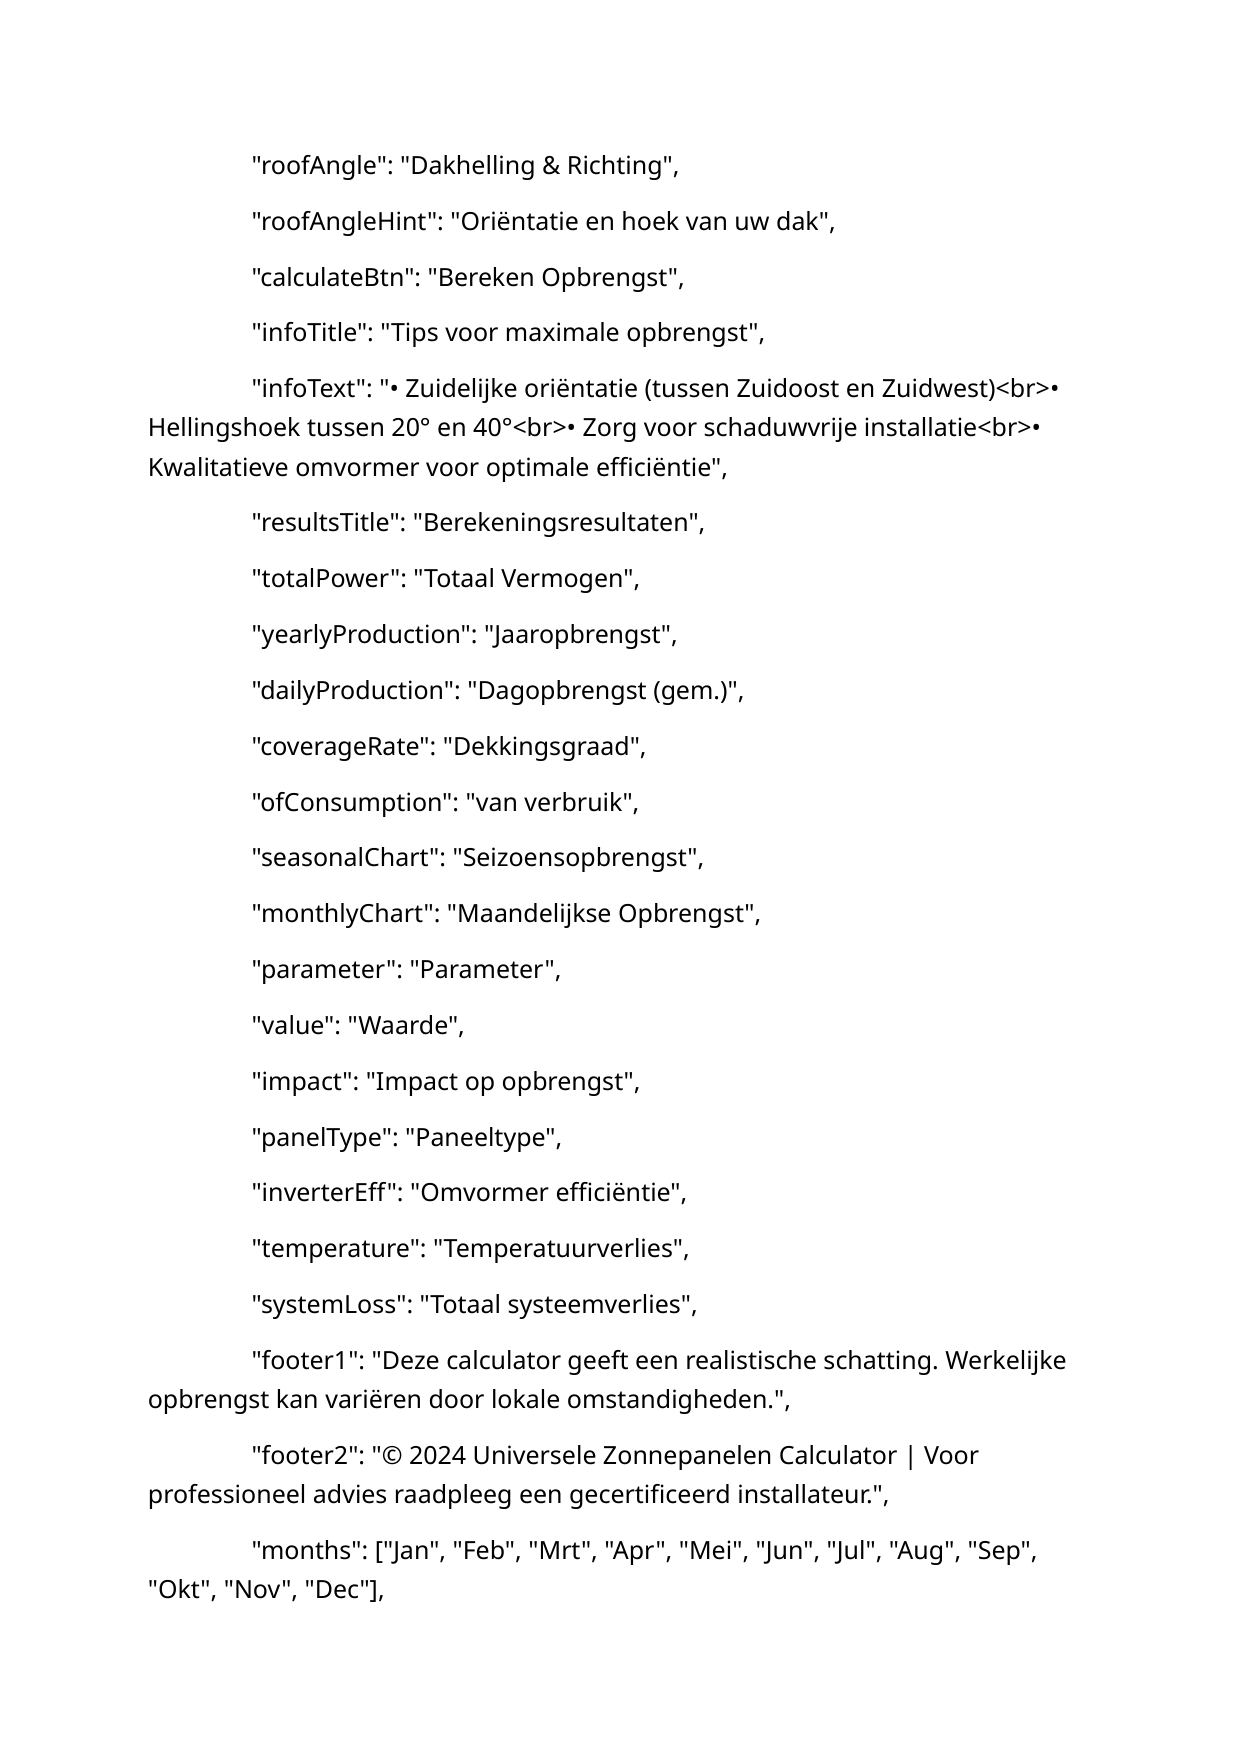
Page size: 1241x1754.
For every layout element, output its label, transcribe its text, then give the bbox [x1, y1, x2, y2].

text "inverterEff": "Omvormer efficiëntie", [148, 1175, 1093, 1209]
text "footer1": "Deze calculator geeft een realistische schatting. Werkelijke opbrengst kan variëren door lokale omstandigheden.", [148, 1343, 1093, 1416]
text "calculateBtn": "Bereken Opbrengst", [148, 259, 1093, 293]
text "resultsTitle": "Berekeningsresultaten", [148, 505, 1093, 539]
text "impact": "Impact op opbrengst", [148, 1063, 1093, 1097]
text "parameter": "Parameter", [148, 952, 1093, 986]
text "coverageRate": "Dekkingsgraad", [148, 728, 1093, 762]
text "roofAngle": "Dakhelling & Richting", [148, 148, 1093, 182]
text "infoText": "• Zuidelijke oriëntatie (tussen Zuidoost en Zuidwest)<br>• Hellingshoek tussen 20° en 40°<br>• Zorg voor schaduwvrije installatie<br>• Kwalitatieve omvormer voor optimale efficiëntie", [148, 371, 1093, 483]
text "dailyProduction": "Dagopbrengst (gem.)", [148, 673, 1093, 707]
text "months": ["Jan", "Feb", "Mrt", "Apr", "Mei", "Jun", "Jul", "Aug", "Sep", "Okt", "Nov", "Dec"], [148, 1533, 1093, 1606]
text "seasonalChart": "Seizoensopbrengst", [148, 840, 1093, 874]
text "ofConsumption": "van verbruik", [148, 784, 1093, 818]
text "totalPower": "Totaal Vermogen", [148, 561, 1093, 595]
text "roofAngleHint": "Oriëntatie en hoek van uw dak", [148, 203, 1093, 237]
text "value": "Waarde", [148, 1008, 1093, 1042]
text "systemLoss": "Totaal systeemverlies", [148, 1287, 1093, 1321]
text "panelType": "Paneeltype", [148, 1119, 1093, 1153]
text "temperature": "Temperatuurverlies", [148, 1231, 1093, 1265]
text "footer2": "© 2024 Universele Zonnepanelen Calculator | Voor professioneel advies raadpleeg een gecertificeerd installateur.", [148, 1438, 1093, 1511]
text "infoTitle": "Tips voor maximale opbrengst", [148, 315, 1093, 349]
text "monthlyChart": "Maandelijkse Opbrengst", [148, 896, 1093, 930]
text "yearlyProduction": "Jaaropbrengst", [148, 617, 1093, 651]
